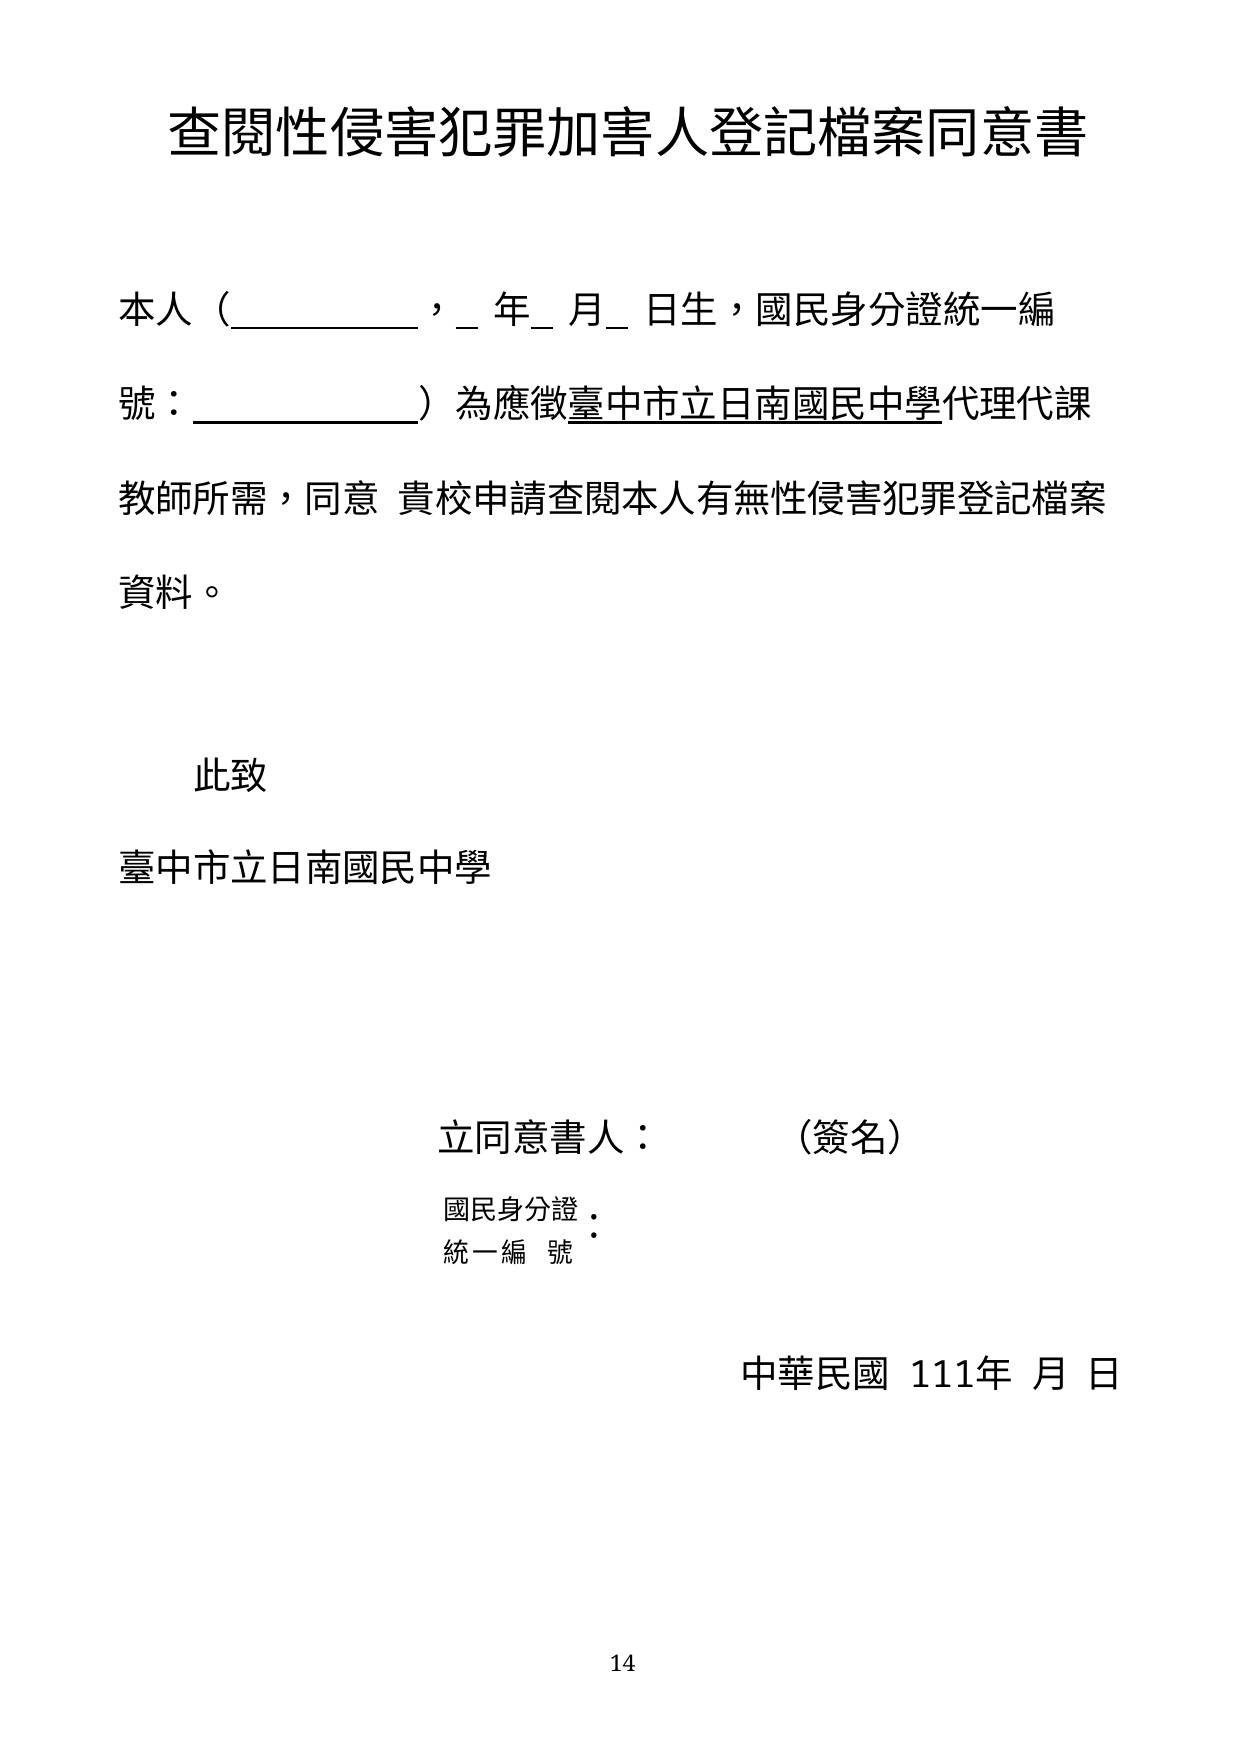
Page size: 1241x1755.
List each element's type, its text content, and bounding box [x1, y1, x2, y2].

text 中華民國 111年 月 日 [741, 1344, 1203, 1398]
text 此致 [193, 746, 1203, 800]
text 立同意書人： （簽名） [437, 1108, 1203, 1163]
subtitle 查閱性侵害犯罪加害人登記檔案同意書 [167, 100, 1203, 166]
text 本人（ ， 年 月 日生，國民身分證統一編 號： ）為應徵臺中市立日南國民中學代理代課 [118, 280, 1094, 429]
text 教師所需，同意 貴校申請查閱本人有無性侵害犯罪登記檔案資料。 [118, 469, 1112, 617]
text 臺中市立日南國民中學 [118, 838, 1203, 892]
text 國民身分證 統一編 號： [443, 1200, 616, 1273]
